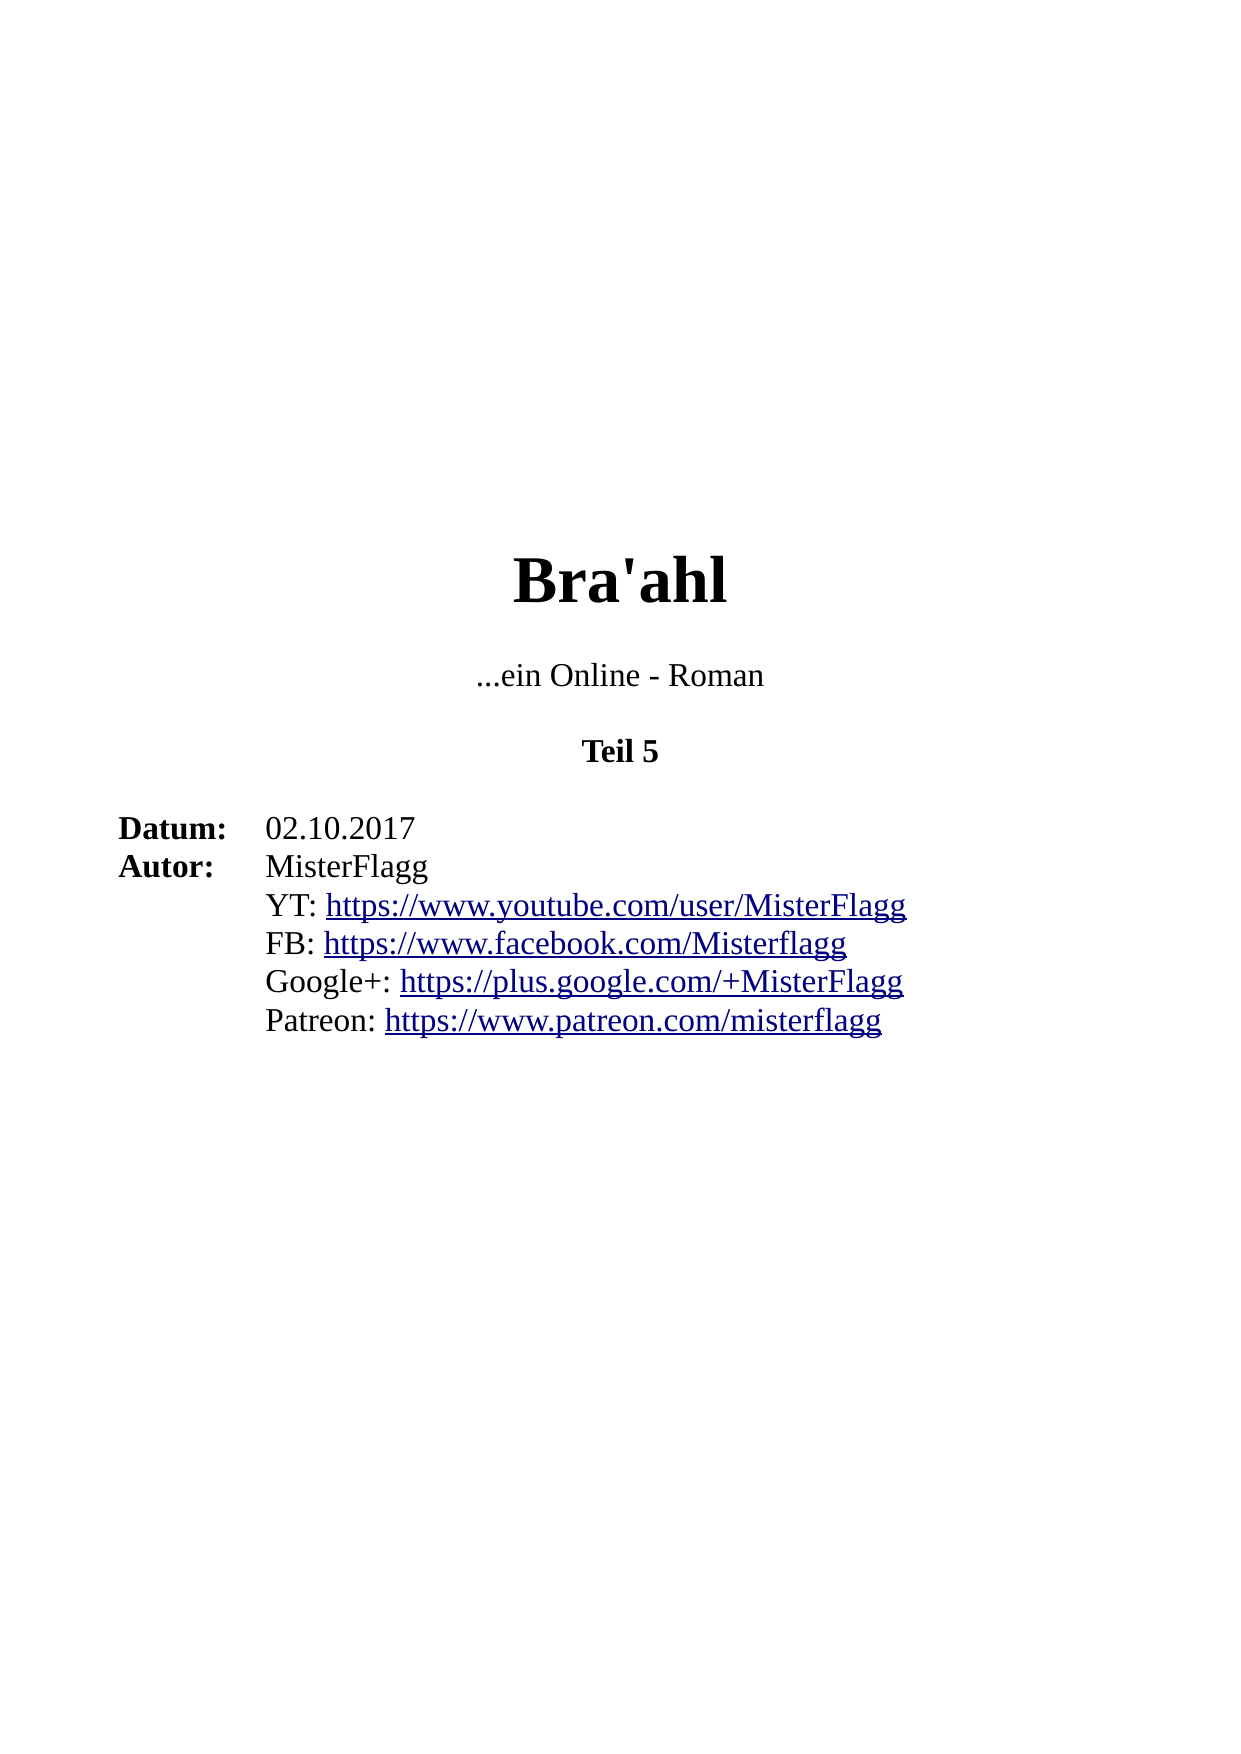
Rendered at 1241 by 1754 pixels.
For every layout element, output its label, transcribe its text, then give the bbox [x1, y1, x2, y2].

text Autor: MisterFlagg [118, 846, 1122, 885]
text YT: https://www.youtube.com/user/MisterFlagg [118, 885, 1122, 923]
text FB: https://www.facebook.com/Misterflagg [118, 923, 1122, 961]
text Teil 5 [118, 731, 1122, 770]
text Patreon: https://www.patreon.com/misterflagg [118, 1000, 1122, 1038]
text Google+: https://plus.google.com/+MisterFlagg [118, 961, 1122, 1000]
text Bra'ahl [118, 540, 1122, 616]
text ...ein Online - Roman [118, 655, 1122, 693]
text Datum: 02.10.2017 [118, 808, 1122, 846]
